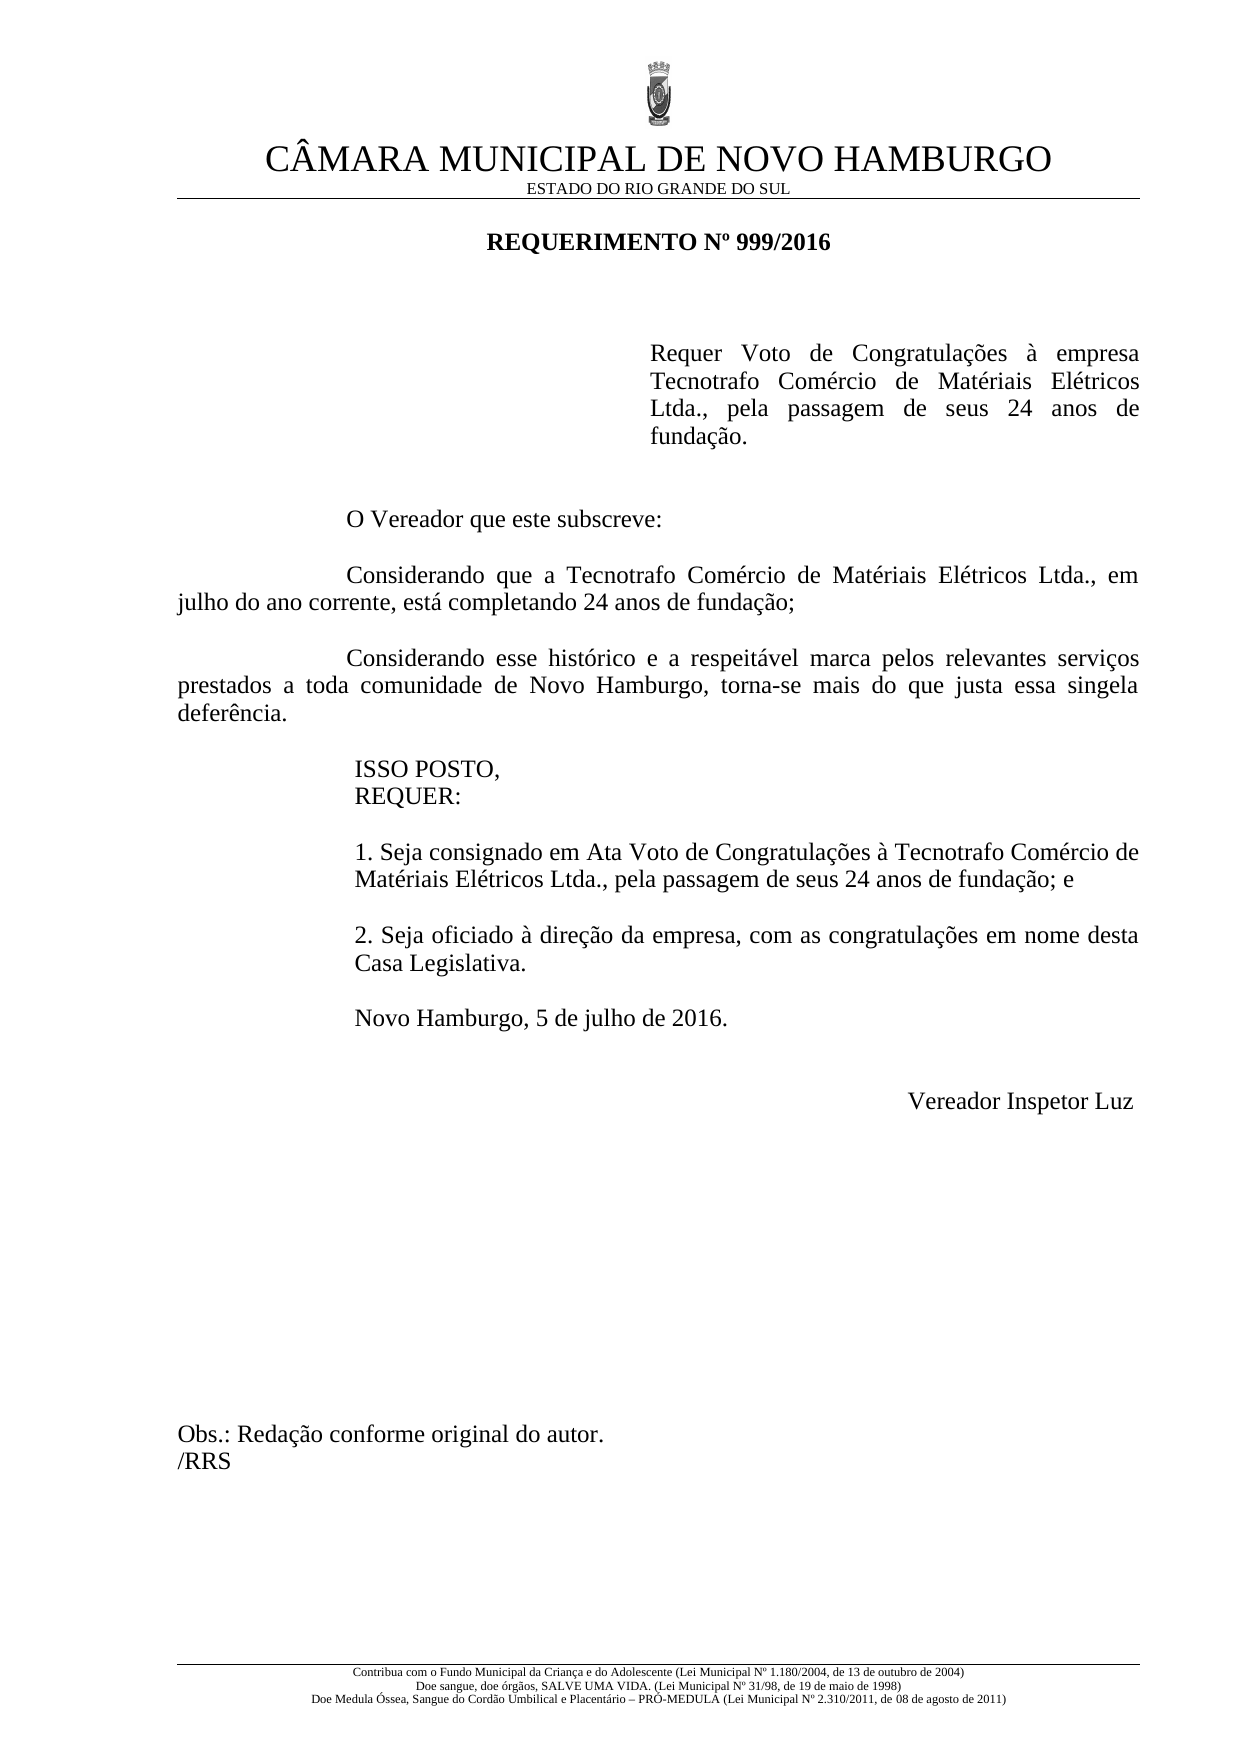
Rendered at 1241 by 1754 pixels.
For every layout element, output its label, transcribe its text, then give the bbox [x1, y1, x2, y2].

text 1. Seja consignado em Ata Voto de Congratulações à Tecnotrafo Comércio de Matériais Elétricos Ltda., pela passagem de seus 24 anos de fundação; e [354, 838, 1140, 893]
text REQUERIMENTO Nº 999/2016 [177, 228, 1140, 256]
text ISSO POSTO, [177, 755, 1140, 782]
text /RRS [177, 1447, 1140, 1475]
text 2. Seja oficiado à direção da empresa, com as congratulações em nome desta Casa Legislativa. [354, 921, 1140, 976]
text Requer Voto de Congratulações à empresa Tecnotrafo Comércio de Matériais Elétricos Ltda., pela passagem de seus 24 anos de fundação. [650, 339, 1140, 450]
text Novo Hamburgo, 5 de julho de 2016. [177, 1004, 1140, 1032]
text Obs.: Redação conforme original do autor. [177, 1420, 1140, 1447]
text Considerando esse histórico e a respeitável marca pelos relevantes serviços prestados a toda comunidade de Novo Hamburgo, torna-se mais do que justa essa singela deferência. [177, 644, 1140, 727]
text REQUER: [177, 782, 1140, 810]
text Vereador Inspetor Luz [177, 1087, 1140, 1115]
text O Vereador que este subscreve: [177, 505, 1140, 533]
text Considerando que a Tecnotrafo Comércio de Matériais Elétricos Ltda., em julho do ano corrente, está completando 24 anos de fundação; [177, 561, 1140, 616]
